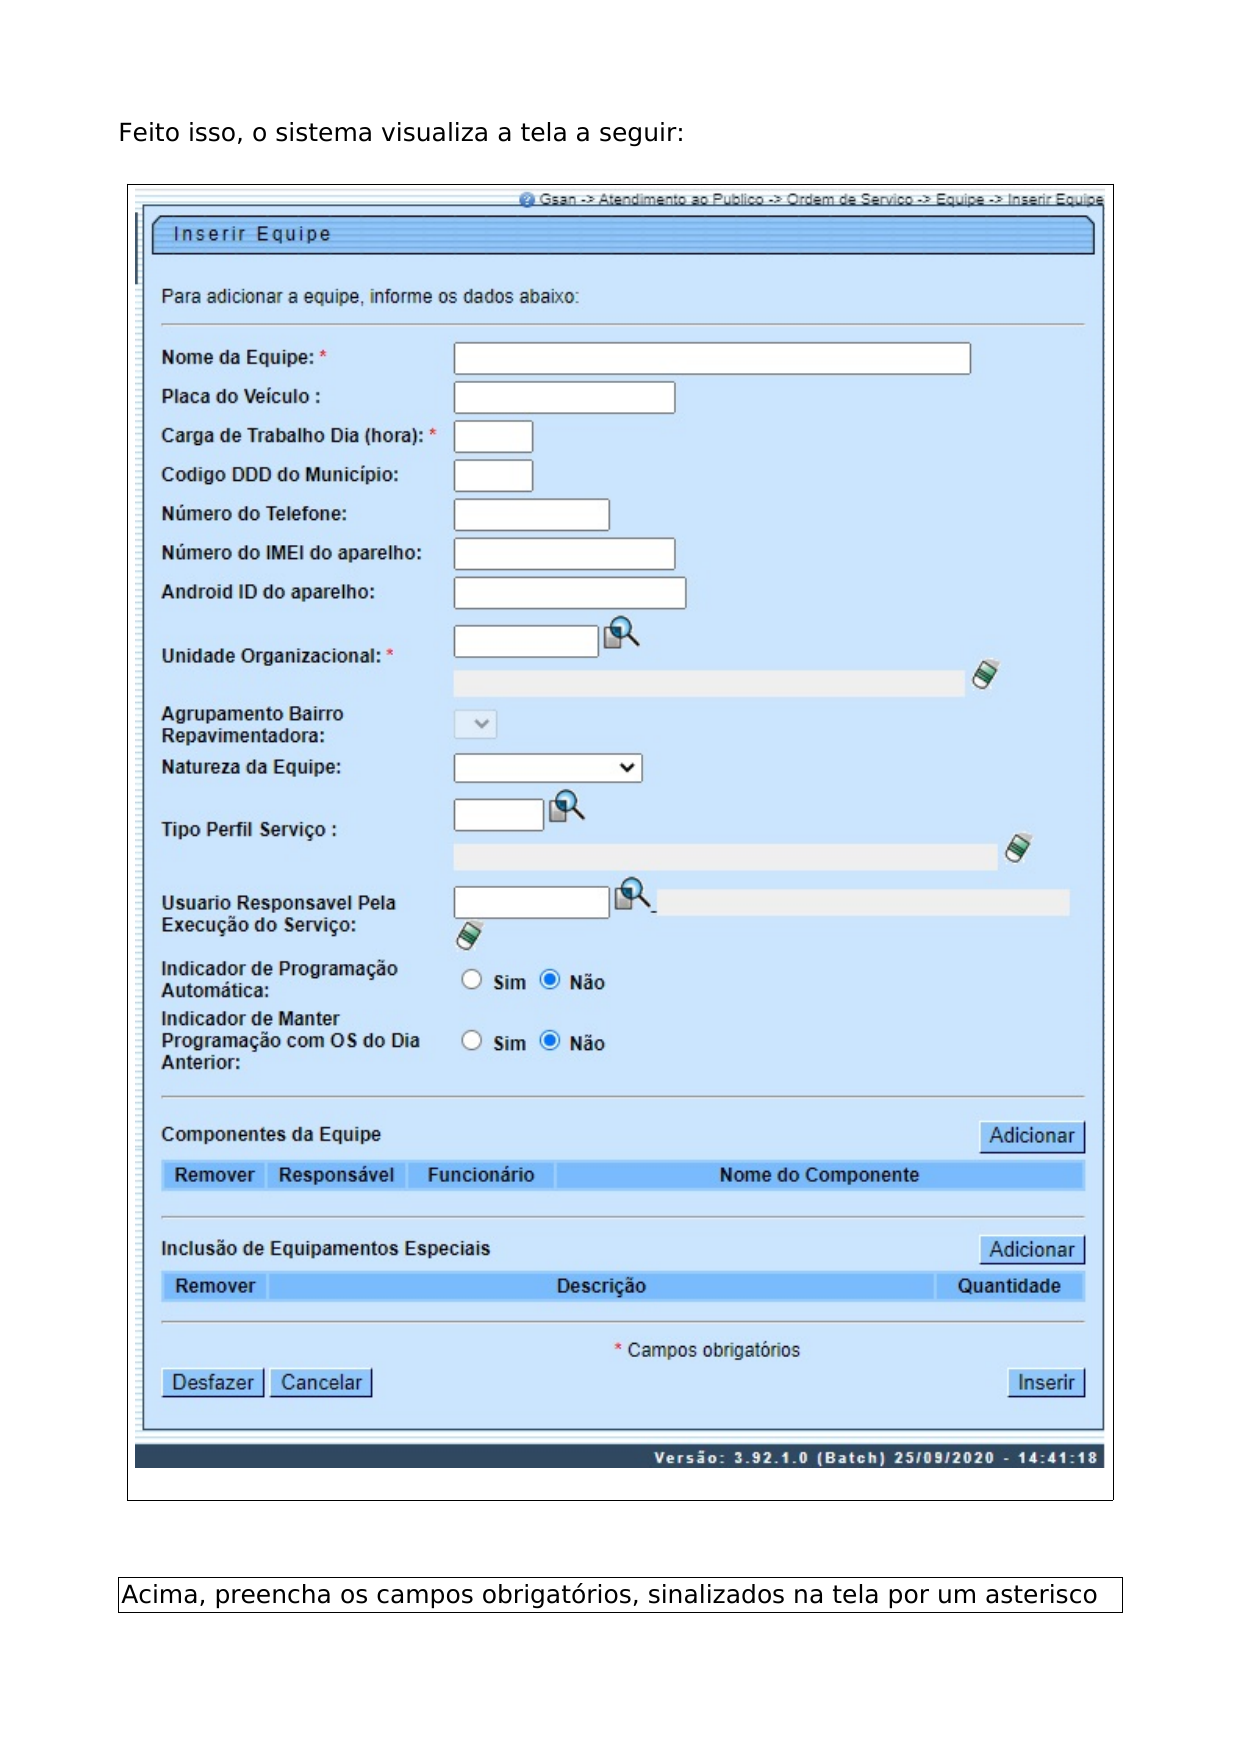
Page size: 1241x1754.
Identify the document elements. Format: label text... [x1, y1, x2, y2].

table_header Acima, preencha os campos obrigatórios, sinalizados na tela por um asterisco [119, 1578, 1122, 1612]
picture [135, 186, 1106, 1468]
text Feito isso, o sistema visualiza a tela a seguir: [118, 118, 1122, 147]
table_header [128, 185, 1113, 1500]
